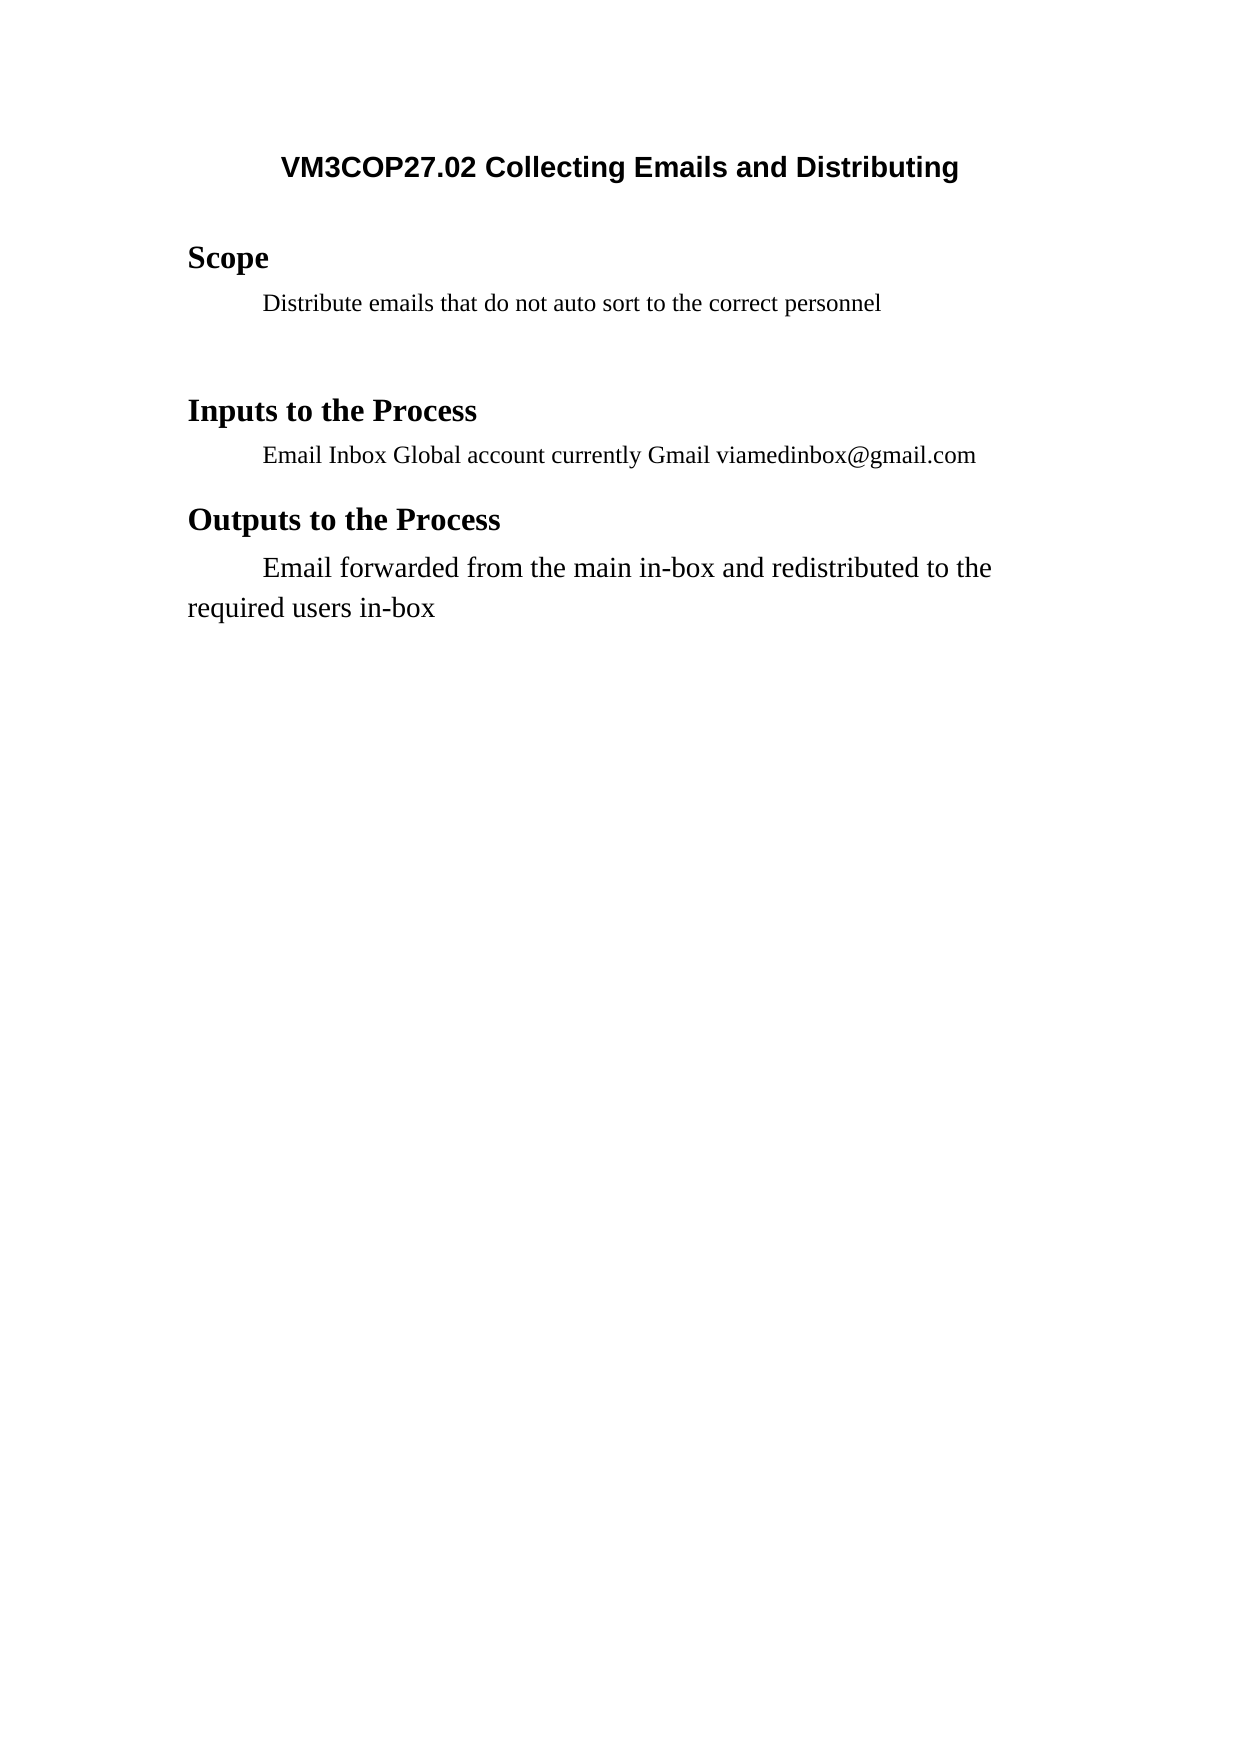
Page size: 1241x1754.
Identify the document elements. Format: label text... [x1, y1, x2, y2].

text Email forwarded from the main in-box and redistributed to the required users in-box [187, 550, 1053, 624]
text Distribute emails that do not auto sort to the correct personnel [187, 288, 1053, 317]
text Email Inbox Global account currently Gmail viamedinbox@gmail.com [187, 441, 1053, 469]
subtitle Scope [187, 238, 1053, 275]
subtitle Outputs to the Process [187, 500, 1053, 537]
subtitle Inputs to the Process [187, 391, 1053, 428]
